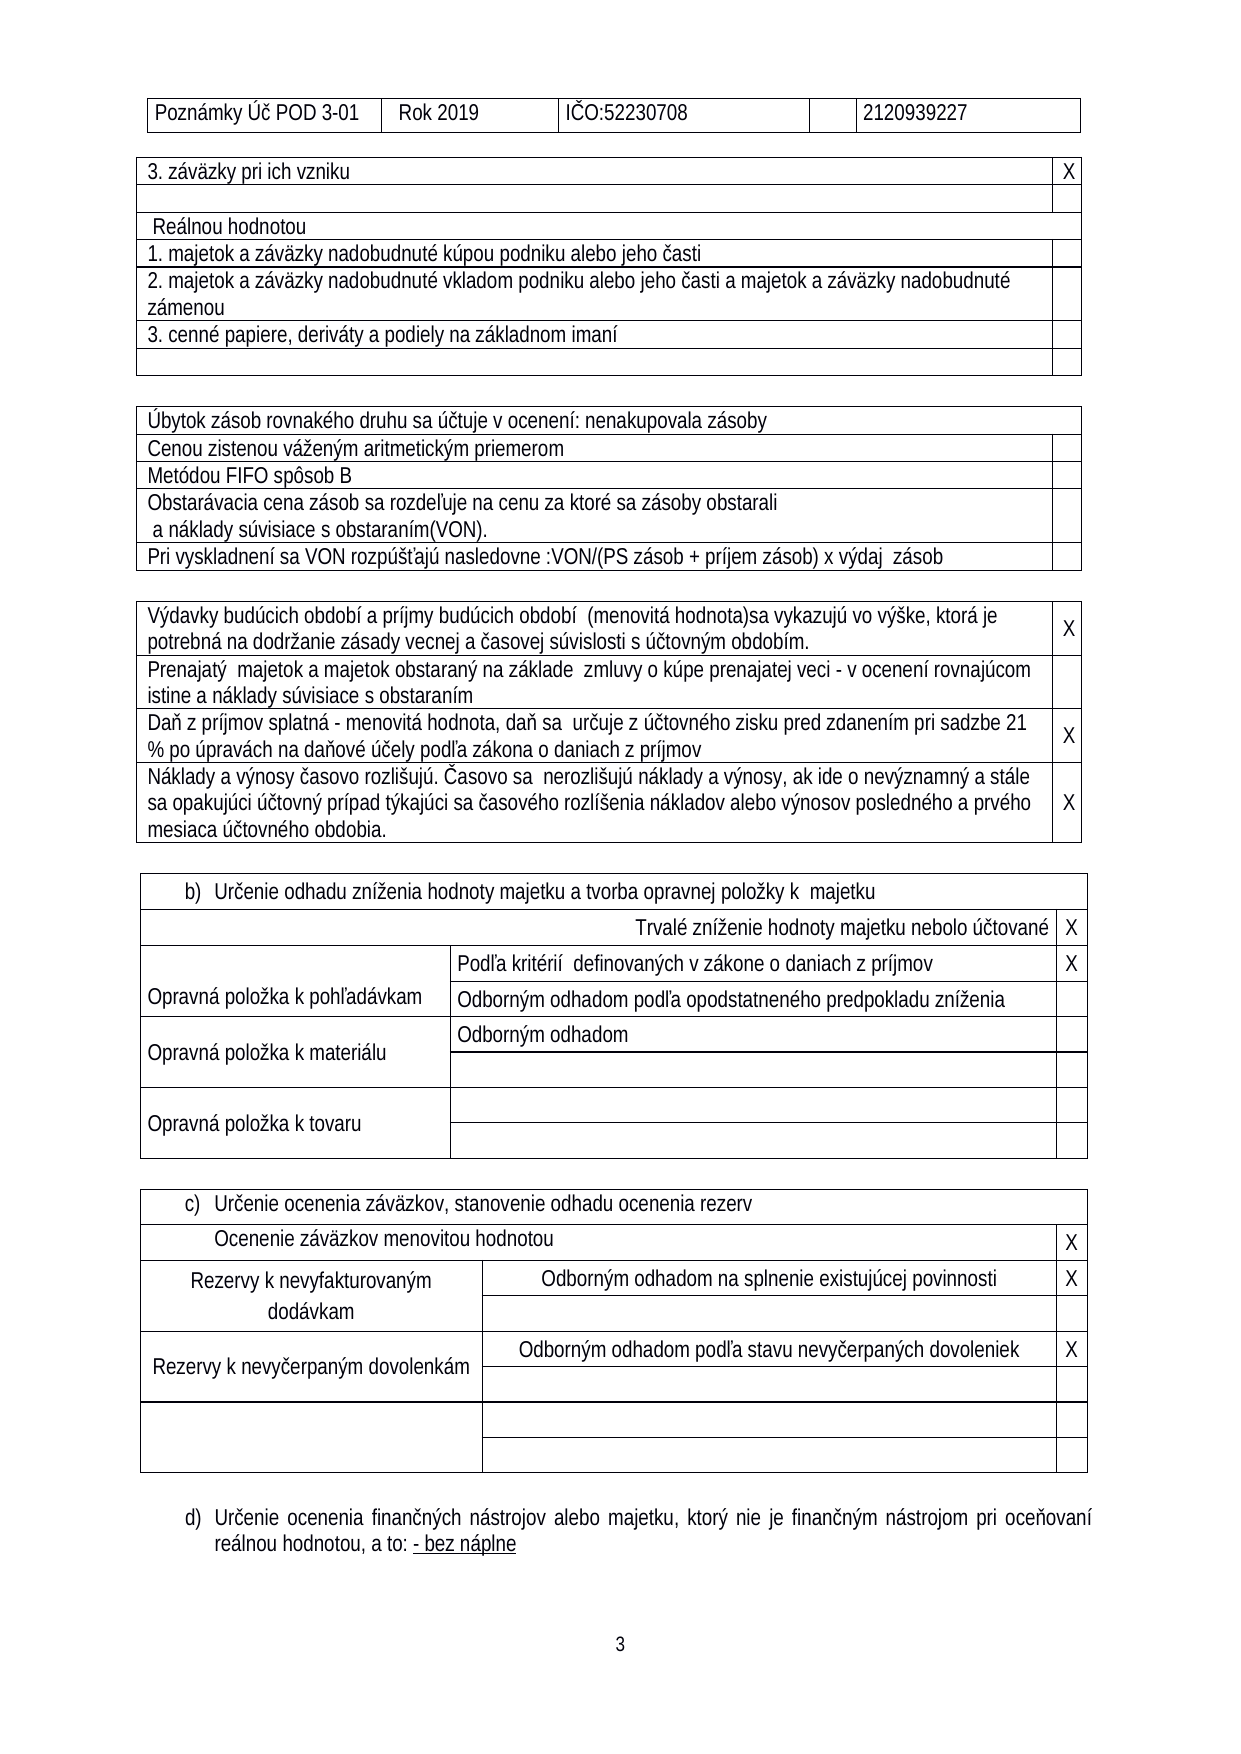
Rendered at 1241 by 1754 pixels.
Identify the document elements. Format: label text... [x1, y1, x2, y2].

table_cell [1057, 982, 1087, 1016]
table_cell 1. majetok a záväzky nadobudnuté kúpou podniku alebo jeho časti [137, 240, 1052, 266]
table_cell X [1057, 1261, 1087, 1295]
table_cell X [1057, 1332, 1087, 1366]
table_cell Odborným odhadom [451, 1017, 1056, 1051]
table_cell [1057, 1017, 1087, 1051]
table_cell [451, 1053, 1056, 1087]
table_cell [1057, 1367, 1087, 1401]
table_cell X [1053, 709, 1081, 762]
table_cell [1053, 435, 1081, 461]
table_cell [1053, 656, 1081, 708]
table_cell [1053, 240, 1081, 266]
table_cell [483, 1438, 1056, 1472]
table_cell [1053, 321, 1081, 347]
table_cell [1053, 268, 1081, 320]
table_header Výdavky budúcich období a príjmy budúcich období (menovitá hodnota)sa vykazujú vo výške, ktorá je potrebná na dodržanie zásady vecnej a časovej súvislosti s účtovným obdobím. [137, 602, 1052, 654]
table_cell [1053, 349, 1081, 375]
table_cell [141, 1403, 482, 1472]
table_cell [1053, 543, 1081, 569]
table_cell 2. majetok a záväzky nadobudnuté vkladom podniku alebo jeho časti a majetok a záväzky nadobudnuté zámenou [137, 268, 1052, 320]
table_cell Náklady a výnosy časovo rozlišujú. Časovo sa nerozlišujú náklady a výnosy, ak ide o nevýznamný a stále sa opakujúci účtovný prípad týkajúci sa časového rozlíšenia nákladov alebo výnosov posledného a prvého mesiaca účtovného obdobia. [137, 763, 1052, 842]
table_cell Metódou FIFO spôsob B [137, 462, 1052, 488]
table_cell [137, 349, 1052, 375]
table_cell Opravná položka k materiálu [141, 1017, 450, 1087]
table_cell X [1053, 158, 1081, 184]
table_header Určenie odhadu zníženia hodnoty majetku a tvorba opravnej položky k majetku [141, 874, 1087, 909]
table_cell [137, 185, 1052, 212]
table_cell Obstarávacia cena zásob sa rozdeľuje na cenu za ktoré sa zásoby obstarali a náklady súvisiace s obstaraním(VON). [137, 489, 1052, 542]
table_cell Pri vyskladnení sa VON rozpúšťajú nasledovne :VON/(PS zásob + príjem zásob) x výdaj zásob [137, 543, 1052, 569]
table_cell [483, 1403, 1056, 1437]
table_cell Odborným odhadom na splnenie existujúcej povinnosti [483, 1261, 1056, 1295]
table_cell [451, 1123, 1056, 1158]
table_cell Reálnou hodnotou [137, 213, 1081, 239]
table_cell X [1057, 946, 1087, 981]
table_header X [1053, 602, 1081, 654]
table_cell Opravná položka k pohľadávkam [141, 946, 450, 1016]
table_cell [1053, 462, 1081, 488]
table_cell X [1053, 763, 1081, 842]
table_cell [1053, 489, 1081, 542]
table_cell Rezervy k nevyfakturovaným dodávkam [141, 1261, 482, 1331]
table_cell X [1057, 910, 1087, 945]
table_cell [1057, 1053, 1087, 1087]
table_cell [1057, 1438, 1087, 1472]
table_cell 3. cenné papiere, deriváty a podiely na základnom imaní [137, 321, 1052, 347]
table_cell Prenajatý majetok a majetok obstaraný na základe zmluvy o kúpe prenajatej veci - v ocenení rovnajúcom istine a náklady súvisiace s obstaraním [137, 656, 1052, 708]
table_cell [1053, 185, 1081, 212]
list Určenie ocenenia finančných nástrojov alebo majetku, ktorý nie je finančným nástrojom pri oceňovaní reálnou hodnotou, a to: - bez náplne [185, 1503, 1093, 1556]
table_cell Podľa kritérií definovaných v zákone o daniach z príjmov [451, 946, 1056, 981]
table_cell [1057, 1403, 1087, 1437]
table_cell Odborným odhadom podľa stavu nevyčerpaných dovoleniek [483, 1332, 1056, 1366]
table_cell Opravná položka k tovaru [141, 1088, 450, 1158]
table_cell [1057, 1123, 1087, 1158]
table_header Určenie ocenenia záväzkov, stanovenie odhadu ocenenia rezerv [141, 1190, 1087, 1224]
table_cell Trvalé zníženie hodnoty majetku nebolo účtované [141, 910, 1056, 945]
table_cell [1057, 1088, 1087, 1122]
table_cell [451, 1088, 1056, 1122]
table_cell 3. záväzky pri ich vzniku [137, 158, 1052, 184]
table_cell Odborným odhadom podľa opodstatneného predpokladu zníženia [451, 982, 1056, 1016]
table_cell Cenou zistenou váženým aritmetickým priemerom [137, 435, 1052, 461]
table_cell Daň z príjmov splatná - menovitá hodnota, daň sa určuje z účtovného zisku pred zdanením pri sadzbe 21 % po úpravách na daňové účely podľa zákona o daniach z príjmov [137, 709, 1052, 762]
table_cell X [1057, 1225, 1087, 1260]
table_header Úbytok zásob rovnakého druhu sa účtuje v ocenení: nenakupovala zásoby [137, 407, 1081, 433]
table_cell [1057, 1296, 1087, 1331]
table_cell Ocenenie záväzkov menovitou hodnotou [141, 1225, 1056, 1260]
table_cell [483, 1296, 1056, 1331]
table_cell Rezervy k nevyčerpaným dovolenkám [141, 1332, 482, 1401]
table_cell [483, 1367, 1056, 1401]
